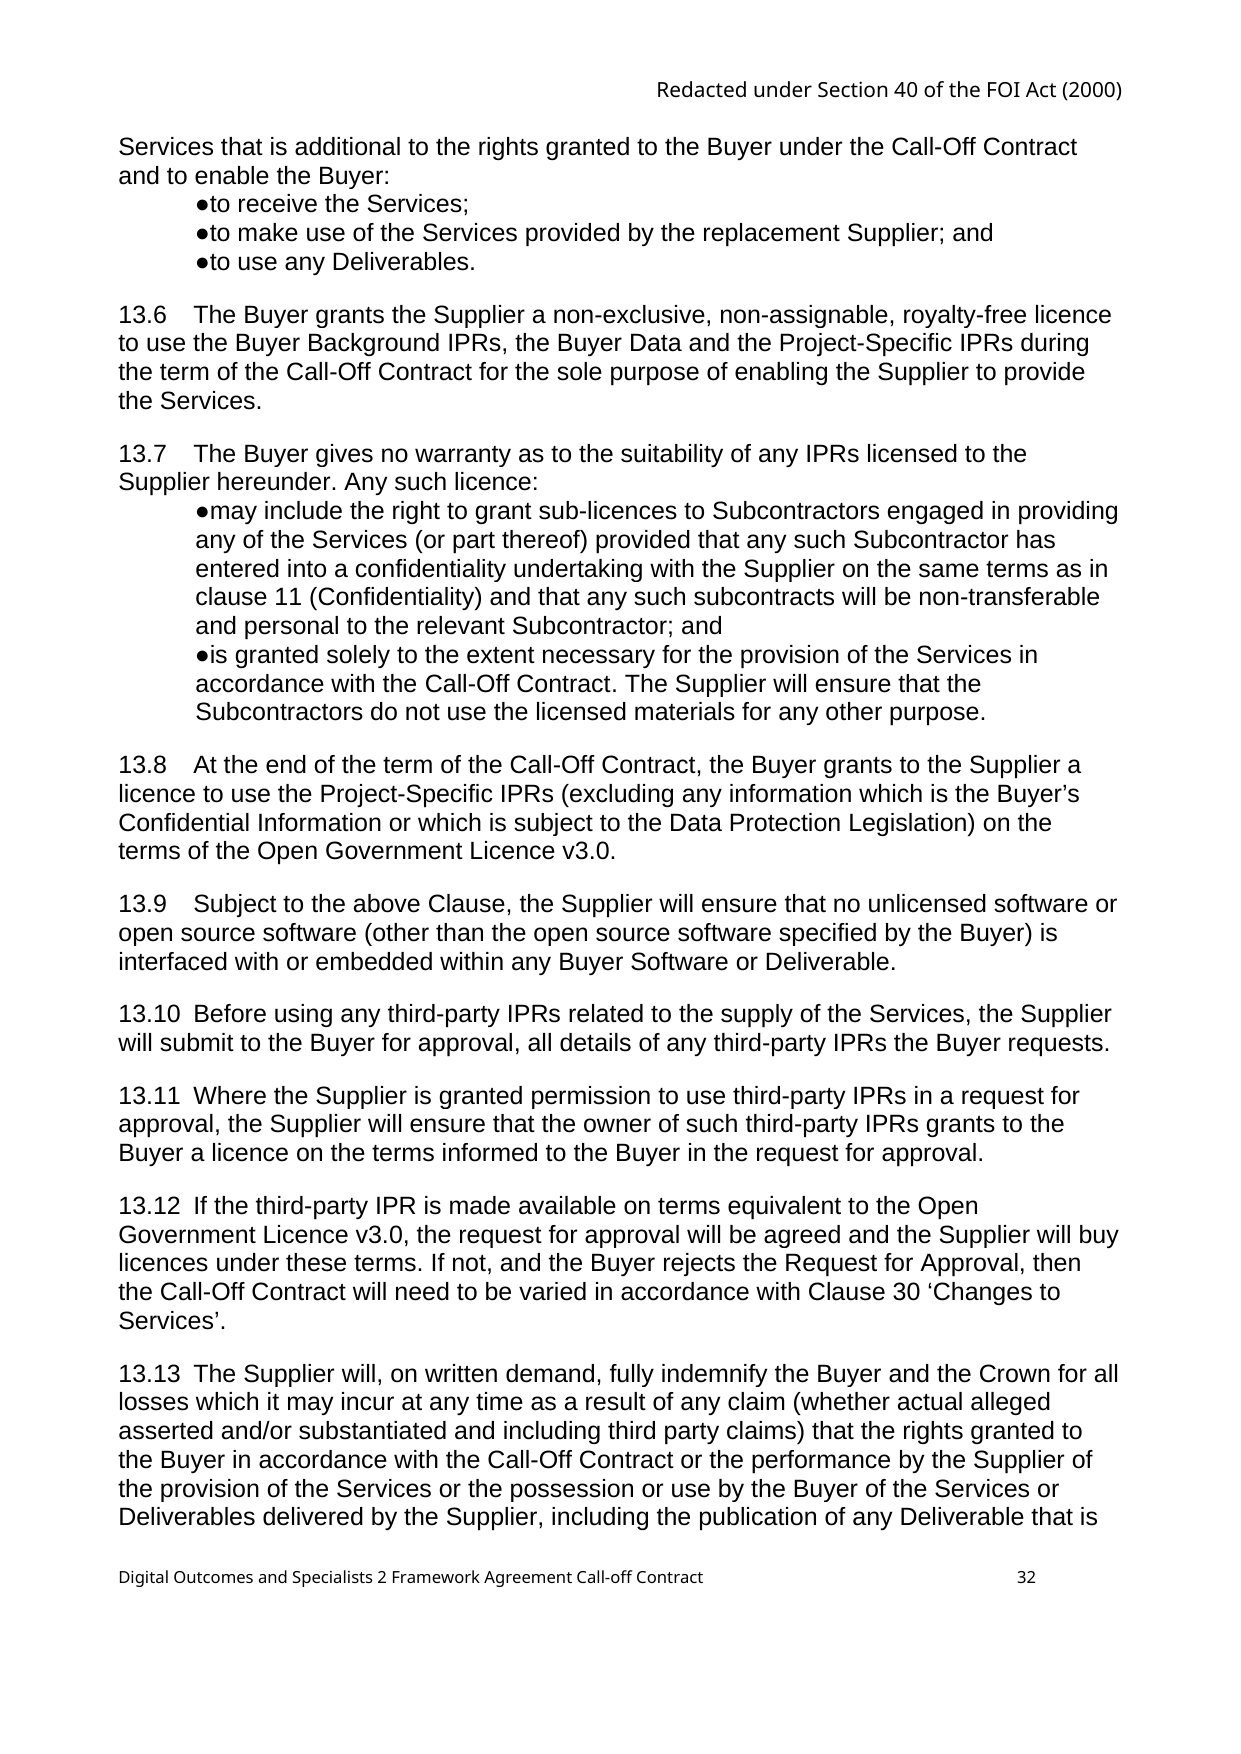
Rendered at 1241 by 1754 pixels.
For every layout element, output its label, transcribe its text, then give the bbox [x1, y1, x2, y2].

text 13.10 Before using any third-party IPRs related to the supply of the Services, the Supplier will submit to the Buyer for approval, all details of any third-party IPRs the Buyer requests. [118, 999, 1122, 1057]
text 13.8 At the end of the term of the Call-Off Contract, the Buyer grants to the Supplier a licence to use the Project-Specific IPRs (excluding any information which is the Buyer’s Confidential Information or which is subject to the Data Protection Legislation) on the terms of the Open Government Licence v3.0. [118, 750, 1122, 865]
text 13.6 The Buyer grants the Supplier a non-exclusive, non-assignable, royalty-free licence to use the Buyer Background IPRs, the Buyer Data and the Project-Specific IPRs during the term of the Call-Off Contract for the sole purpose of enabling the Supplier to provide the Services. [118, 299, 1122, 414]
text Services that is additional to the rights granted to the Buyer under the Call-Off Contract and to enable the Buyer: [118, 132, 1122, 189]
list may include the right to grant sub-licences to Subcontractors engaged in providing any of the Services (or part thereof) provided that any such Subcontractor has entered into a confidentiality undertaking with the Supplier on the same terms as in clause 11 (Confidentiality) and that any such subcontracts will be non-transferable and personal to the relevant Subcontractor; and [194, 496, 1125, 640]
text 13.13 The Supplier will, on written demand, fully indemnify the Buyer and the Crown for all losses which it may incur at any time as a result of any claim (whether actual alleged asserted and/or substantiated and including third party claims) that the rights granted to the Buyer in accordance with the Call-Off Contract or the performance by the Supplier of the provision of the Services or the possession or use by the Buyer of the Services or Deliverables delivered by the Supplier, including the publication of any Deliverable that is [118, 1358, 1122, 1531]
text 13.12 If the third-party IPR is made available on terms equivalent to the Open Government Licence v3.0, the request for approval will be agreed and the Supplier will buy licences under these terms. If not, and the Buyer rejects the Request for Approval, then the Call-Off Contract will need to be varied in accordance with Clause 30 ‘Changes to Services’. [118, 1191, 1122, 1334]
list to use any Deliverables. [194, 247, 1125, 276]
text 13.9 Subject to the above Clause, the Supplier will ensure that no unlicensed software or open source software (other than the open source software specified by the Buyer) is interfaced with or embedded within any Buyer Software or Deliverable. [118, 889, 1122, 975]
list is granted solely to the extent necessary for the provision of the Services in accordance with the Call-Off Contract. The Supplier will ensure that the Subcontractors do not use the licensed materials for any other purpose. [194, 640, 1125, 726]
list to make use of the Services provided by the replacement Supplier; and [194, 218, 1125, 247]
text 13.7 The Buyer gives no warranty as to the suitability of any IPRs licensed to the Supplier hereunder. Any such licence: [118, 438, 1122, 496]
list to receive the Services; [194, 189, 1125, 218]
text 13.11 Where the Supplier is granted permission to use third-party IPRs in a request for approval, the Supplier will ensure that the owner of such third-party IPRs grants to the Buyer a licence on the terms informed to the Buyer in the request for approval. [118, 1081, 1122, 1167]
